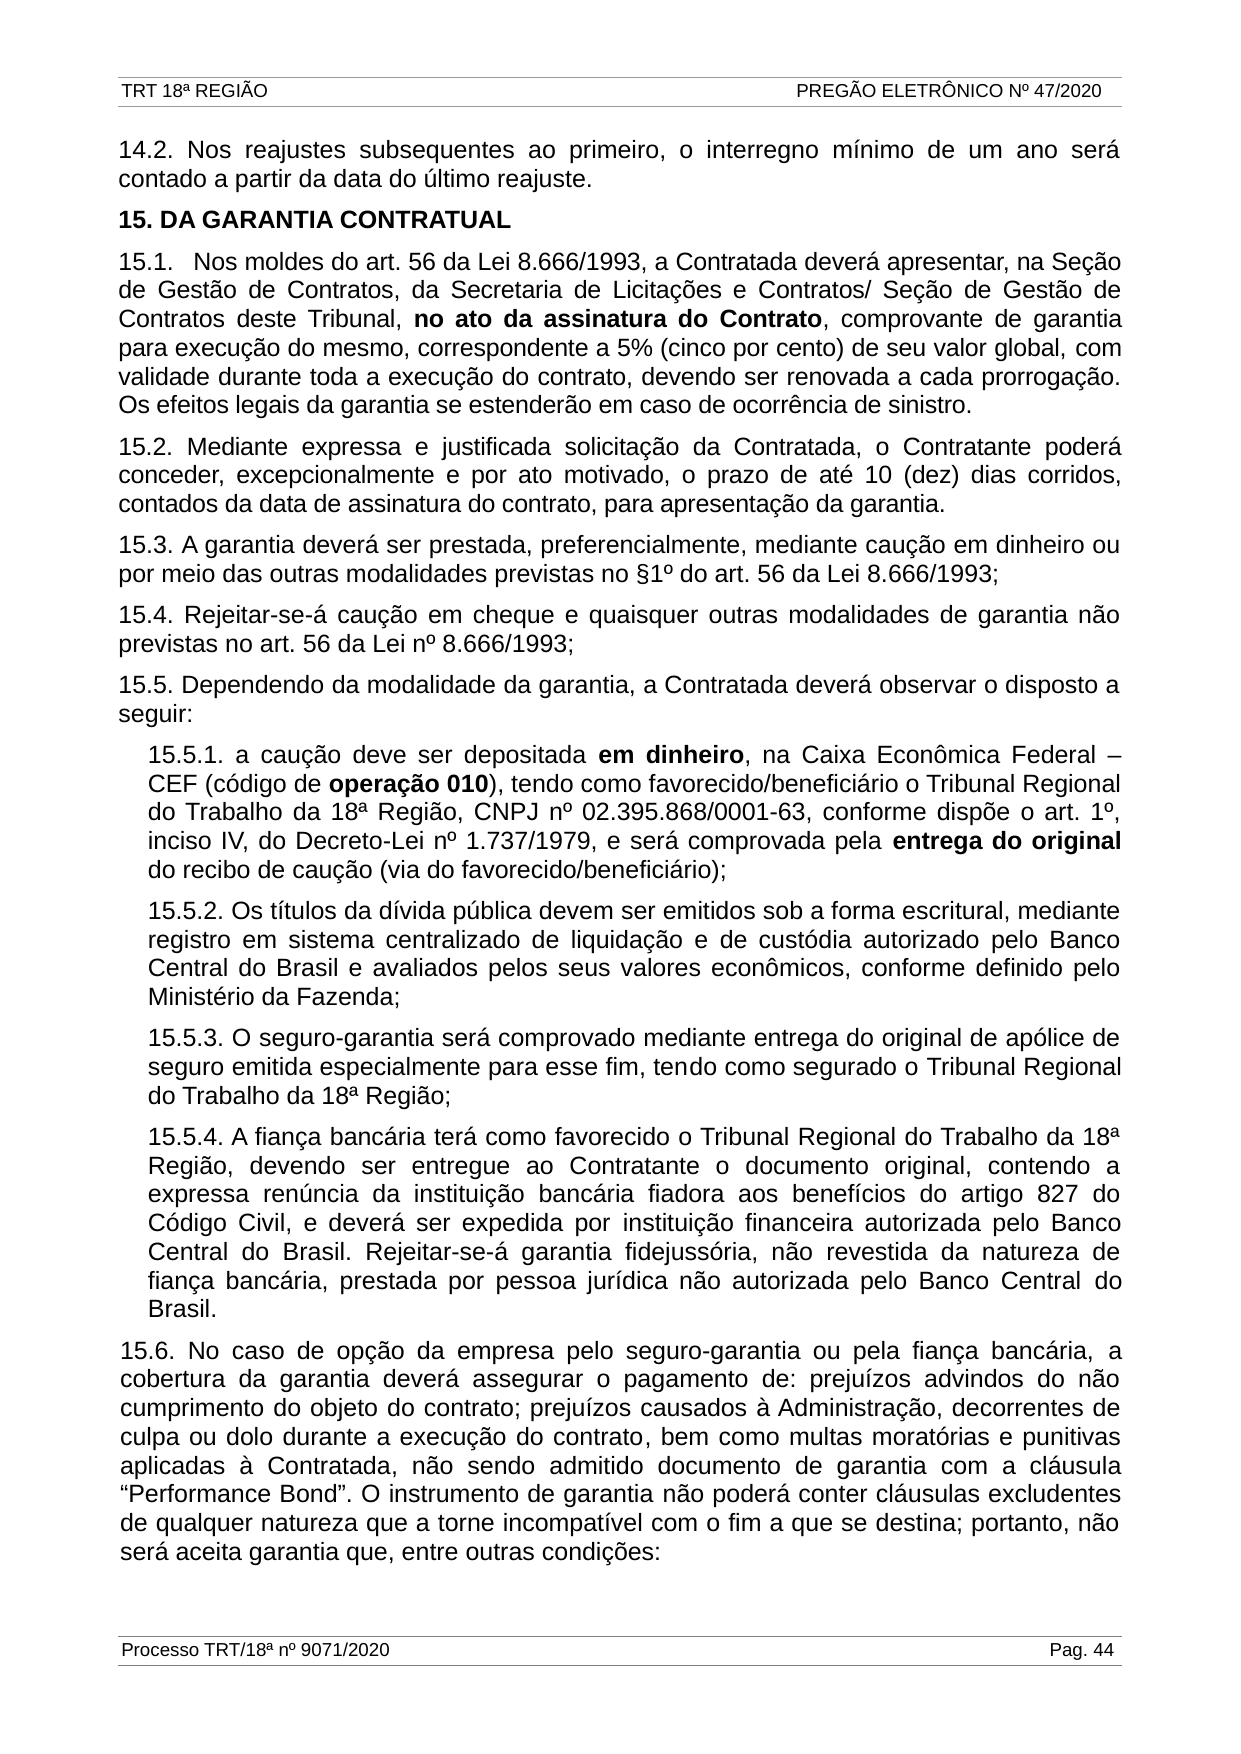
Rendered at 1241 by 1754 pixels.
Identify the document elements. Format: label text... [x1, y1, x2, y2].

text 15.5. Dependendo da modalidade da garantia, a Contratada deverá observar o disposto a seguir: [118, 670, 1122, 727]
text 15.5.2. Os títulos da dívida pública devem ser emitidos sob a forma escritural, mediante registro em sistema centralizado de liquidação e de custódia autorizado pelo Banco Central do Brasil e avaliados pelos seus valores econômicos, conforme definido pelo Ministério da Fazenda; [148, 896, 1122, 1011]
text 15.6. No caso de opção da empresa pelo seguro-garantia ou pela fiança bancária, a cobertura da garantia deverá assegurar o pagamento de: prejuízos advindos do não cumprimento do objeto do contrato; prejuízos causados à Administração, decorrentes de culpa ou dolo durante a execução do contrato, bem como multas moratórias e punitivas aplicadas à Contratada, não sendo admitido documento de garantia com a cláusula “Performance Bond”. O instrumento de garantia não poderá conter cláusulas excludentes de qualquer natureza que a torne incompatível com o fim a que se destina; portanto, não será aceita garantia que, entre outras condições: [120, 1336, 1122, 1566]
text 15. DA GARANTIA CONTRATUAL [118, 205, 1122, 234]
text 15.5.3. O seguro-garantia será comprovado mediante entrega do original de apólice de seguro emitida especialmente para esse fim, tendo como segurado o Tribunal Regional do Trabalho da 18ª Região; [148, 1023, 1122, 1109]
text 15.4. Rejeitar-se-á caução em cheque e quaisquer outras modalidades de garantia não previstas no art. 56 da Lei nº 8.666/1993; [118, 600, 1122, 657]
text 14.2. Nos reajustes subsequentes ao primeiro, o interregno mínimo de um ano será contado a partir da data do último reajuste. [118, 136, 1122, 193]
text 15.5.1. a caução deve ser depositada em dinheiro, na Caixa Econômica Federal – CEF (código de operação 010), tendo como favorecido/beneficiário o Tribunal Regional do Trabalho da 18ª Região, CNPJ nº 02.395.868/0001-63, conforme dispõe o art. 1º, inciso IV, do Decreto-Lei nº 1.737/1979, e será comprovada pela entrega do original do recibo de caução (via do favorecido/beneficiário); [148, 740, 1122, 883]
text 15.3. A garantia deverá ser prestada, preferencialmente, mediante caução em dinheiro ou por meio das outras modalidades previstas no §1º do art. 56 da Lei 8.666/1993; [118, 530, 1122, 588]
text 15.5.4. A fiança bancária terá como favorecido o Tribunal Regional do Trabalho da 18ª Região, devendo ser entregue ao Contratante o documento original, contendo a expressa renúncia da instituição bancária fiadora aos benefícios do artigo 827 do Código Civil, e deverá ser expedida por instituição financeira autorizada pelo Banco Central do Brasil. Rejeitar-se-á garantia fidejussória, não revestida da natureza de fiança bancária, prestada por pessoa jurídica não autorizada pelo Banco Central do Brasil. [148, 1122, 1122, 1323]
text 15.2. Mediante expressa e justificada solicitação da Contratada, o Contratante poderá conceder, excepcionalmente e por ato motivado, o prazo de até 10 (dez) dias corridos, contados da data de assinatura do contrato, para apresentação da garantia. [118, 431, 1122, 518]
text 15.1. Nos moldes do art. 56 da Lei 8.666/1993, a Contratada deverá apresentar, na Seção de Gestão de Contratos, da Secretaria de Licitações e Contratos/ Seção de Gestão de Contratos deste Tribunal, no ato da assinatura do Contrato, comprovante de garantia para execução do mesmo, correspondente a 5% (cinco por cento) de seu valor global, com validade durante toda a execução do contrato, devendo ser renovada a cada prorrogação. Os efeitos legais da garantia se estenderão em caso de ocorrência de sinistro. [118, 247, 1122, 419]
